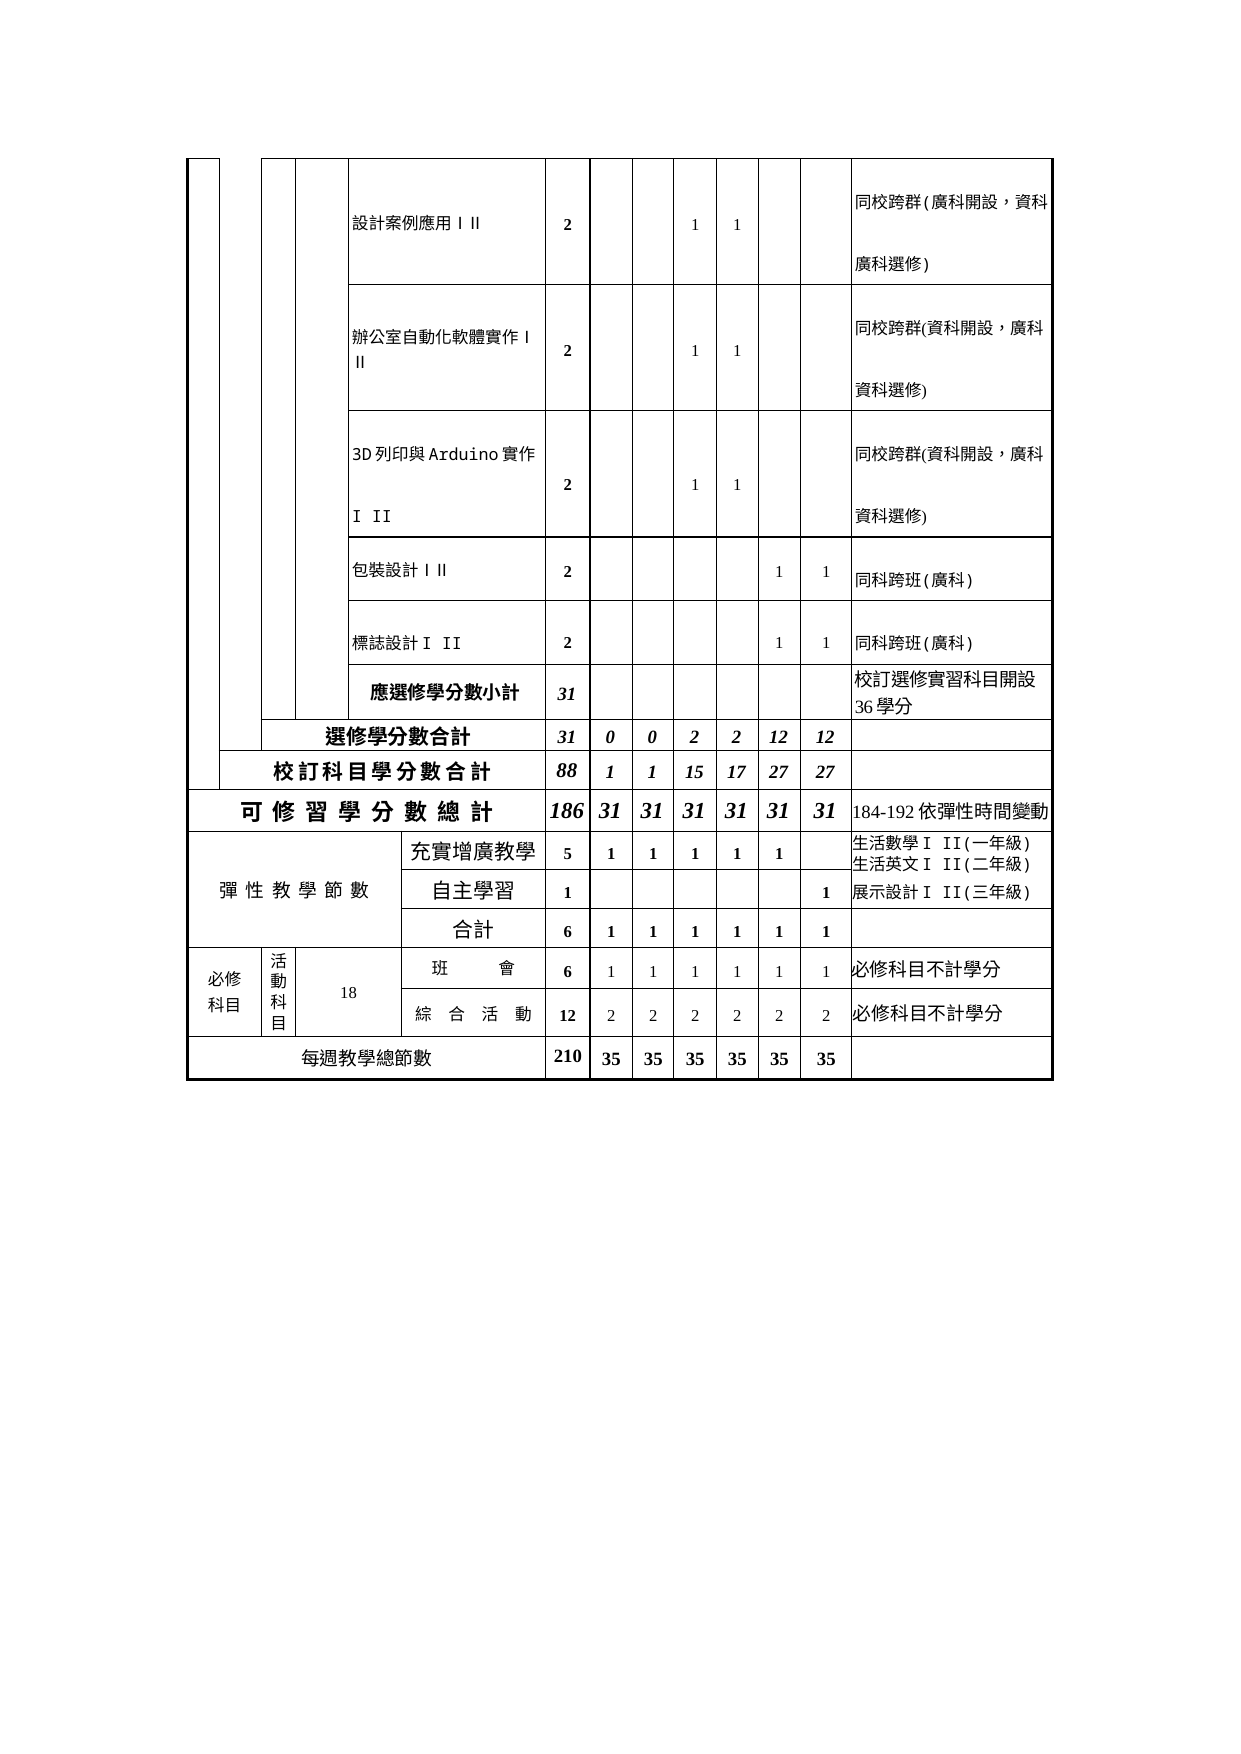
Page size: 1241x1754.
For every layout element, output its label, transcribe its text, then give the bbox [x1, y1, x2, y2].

table_cell 2 [633, 989, 673, 1036]
table_cell 綜 合 活 動 [402, 989, 545, 1036]
table_cell 1 [633, 909, 673, 947]
table_cell [633, 538, 673, 600]
table_cell 設計案例應用ⅠⅡ [349, 159, 545, 284]
table_cell 3D列印與Arduino實作I II [349, 411, 545, 536]
table_cell 必修科目不計學分 [852, 989, 1051, 1036]
table_cell 校訂選修實習科目開設36學分 [852, 665, 1051, 719]
table_cell 活動科目 [262, 948, 295, 1036]
table_cell 0 [591, 720, 632, 750]
table_cell 生活數學I II(一年級) 生活英文I II(二年級) 展示設計I II(三年級) [852, 832, 1051, 908]
table_cell 辦公室自動化軟體實作ⅠⅡ [349, 285, 545, 410]
table_cell 2 [717, 989, 758, 1036]
table_cell 1 [759, 538, 800, 600]
table_cell 5 [546, 832, 589, 869]
table_cell 選修學分數合計 [262, 720, 545, 750]
table_cell 同校跨群(資科開設，廣科資科選修) [852, 285, 1051, 410]
table_cell 15 [674, 751, 716, 789]
table_cell 1 [674, 411, 716, 536]
table_cell 17 [717, 751, 758, 789]
table_cell 27 [759, 751, 800, 789]
table_cell 31 [591, 790, 632, 831]
table_cell 2 [717, 720, 758, 750]
table_cell [717, 601, 758, 663]
table_cell 12 [759, 720, 800, 750]
table_cell 1 [759, 909, 800, 947]
table_cell [296, 159, 348, 719]
table_cell 12 [801, 720, 851, 750]
table_cell 2 [591, 989, 632, 1036]
table_cell 1 [674, 159, 716, 284]
table_cell 31 [801, 790, 851, 831]
table_cell 1 [717, 285, 758, 410]
table_cell [633, 285, 673, 410]
table_cell 31 [546, 720, 589, 750]
table_cell 1 [759, 948, 800, 988]
table_cell 31 [717, 790, 758, 831]
table_cell [220, 158, 261, 750]
table_cell 1 [759, 601, 800, 663]
table_cell 校訂科目 [189, 159, 219, 789]
table_cell [591, 159, 632, 284]
table_cell [801, 665, 851, 719]
table_cell 35 [674, 1037, 716, 1077]
table_cell 0 [633, 720, 673, 750]
table_cell 1 [717, 159, 758, 284]
table_cell 1 [759, 832, 800, 869]
table_cell 12 [546, 989, 589, 1036]
table_cell 27 [801, 751, 851, 789]
table_cell 6 [546, 948, 589, 988]
table_cell [852, 720, 1051, 750]
table_cell 31 [633, 790, 673, 831]
table_cell 1 [717, 909, 758, 947]
table_cell [759, 411, 800, 536]
table_cell [759, 285, 800, 410]
table_cell 1 [674, 832, 716, 869]
table_cell 31 [674, 790, 716, 831]
table_cell [852, 751, 1051, 789]
table_cell [759, 870, 800, 908]
table_cell [801, 159, 851, 284]
table_cell 每週教學總節數 [189, 1037, 545, 1077]
table_cell [674, 870, 716, 908]
table_cell [801, 832, 851, 869]
table_cell 必修 科目 [189, 948, 261, 1036]
table_cell 1 [674, 909, 716, 947]
table_cell [591, 665, 632, 719]
table_cell 1 [546, 870, 589, 908]
table_cell [591, 411, 632, 536]
table_cell 1 [591, 832, 632, 869]
table_cell 35 [717, 1037, 758, 1077]
table_cell 1 [591, 751, 632, 789]
table_cell 1 [801, 909, 851, 947]
table_cell 包裝設計ⅠⅡ [349, 538, 545, 600]
table_cell 2 [546, 159, 589, 284]
table_cell 31 [546, 665, 589, 719]
table_cell 2 [546, 285, 589, 410]
table_cell 1 [801, 601, 851, 663]
table_cell 88 [546, 751, 589, 789]
table_cell [852, 909, 1051, 947]
table_cell [633, 665, 673, 719]
table_cell 1 [633, 832, 673, 869]
table_cell 31 [759, 790, 800, 831]
table_cell 35 [801, 1037, 851, 1077]
table_cell [759, 665, 800, 719]
table_cell 必修科目不計學分 [852, 948, 1051, 988]
table_cell 同校跨群(資科開設，廣科資科選修) [852, 411, 1051, 536]
table_cell [633, 159, 673, 284]
table_cell 標誌設計I II [349, 601, 545, 663]
table_cell [717, 538, 758, 600]
table_cell [591, 538, 632, 600]
table_cell 210 [546, 1037, 589, 1077]
table_cell 186 [546, 790, 589, 831]
table_cell 1 [591, 948, 632, 988]
table_cell 2 [674, 720, 716, 750]
table_cell 184-192依彈性時間變動 [852, 790, 1051, 831]
table_cell 1 [674, 285, 716, 410]
table_cell [262, 159, 295, 719]
table_cell [674, 538, 716, 600]
table_cell 1 [717, 832, 758, 869]
table_cell 1 [717, 948, 758, 988]
table_cell 2 [546, 411, 589, 536]
table_cell [633, 411, 673, 536]
table_cell 合計 [402, 909, 545, 947]
table_cell 自主學習 [402, 870, 545, 908]
table_cell 1 [717, 411, 758, 536]
table_cell 同校跨群(廣科開設，資科廣科選修) [852, 159, 1051, 284]
table_cell [759, 159, 800, 284]
table_cell 1 [674, 948, 716, 988]
table_cell 應選修學分數小計 [349, 665, 545, 719]
table_cell 2 [546, 538, 589, 600]
table_cell [591, 285, 632, 410]
table_cell 充實增廣教學 [402, 832, 545, 869]
table_cell 可修習學分數總計 [189, 790, 545, 831]
table_cell 18 [296, 948, 401, 1036]
table_cell 校訂科目學分數合計 [220, 751, 545, 789]
table_cell [591, 601, 632, 663]
table_cell [674, 601, 716, 663]
table_cell [852, 1037, 1051, 1077]
table_cell [674, 665, 716, 719]
table_cell 35 [633, 1037, 673, 1077]
table_cell 2 [801, 989, 851, 1036]
table_cell 2 [674, 989, 716, 1036]
table_cell 班 會 [402, 948, 545, 988]
table_cell [717, 665, 758, 719]
table_cell [801, 411, 851, 536]
table_cell [801, 285, 851, 410]
table_cell [591, 870, 632, 908]
table_cell 1 [633, 948, 673, 988]
table_cell 1 [801, 538, 851, 600]
table_cell 2 [759, 989, 800, 1036]
table_cell 6 [546, 909, 589, 947]
table_cell 35 [591, 1037, 632, 1077]
table_cell [633, 601, 673, 663]
table_cell 彈性教學節數 [189, 832, 401, 947]
table_cell 同科跨班(廣科) [852, 601, 1051, 663]
table_cell 35 [759, 1037, 800, 1077]
table_cell [633, 870, 673, 908]
table_cell 1 [591, 909, 632, 947]
table_cell 1 [801, 870, 851, 908]
table_cell 2 [546, 601, 589, 663]
table_cell 1 [801, 948, 851, 988]
table_cell [717, 870, 758, 908]
table_cell 1 [633, 751, 673, 789]
table_cell 同科跨班(廣科) [852, 538, 1051, 600]
